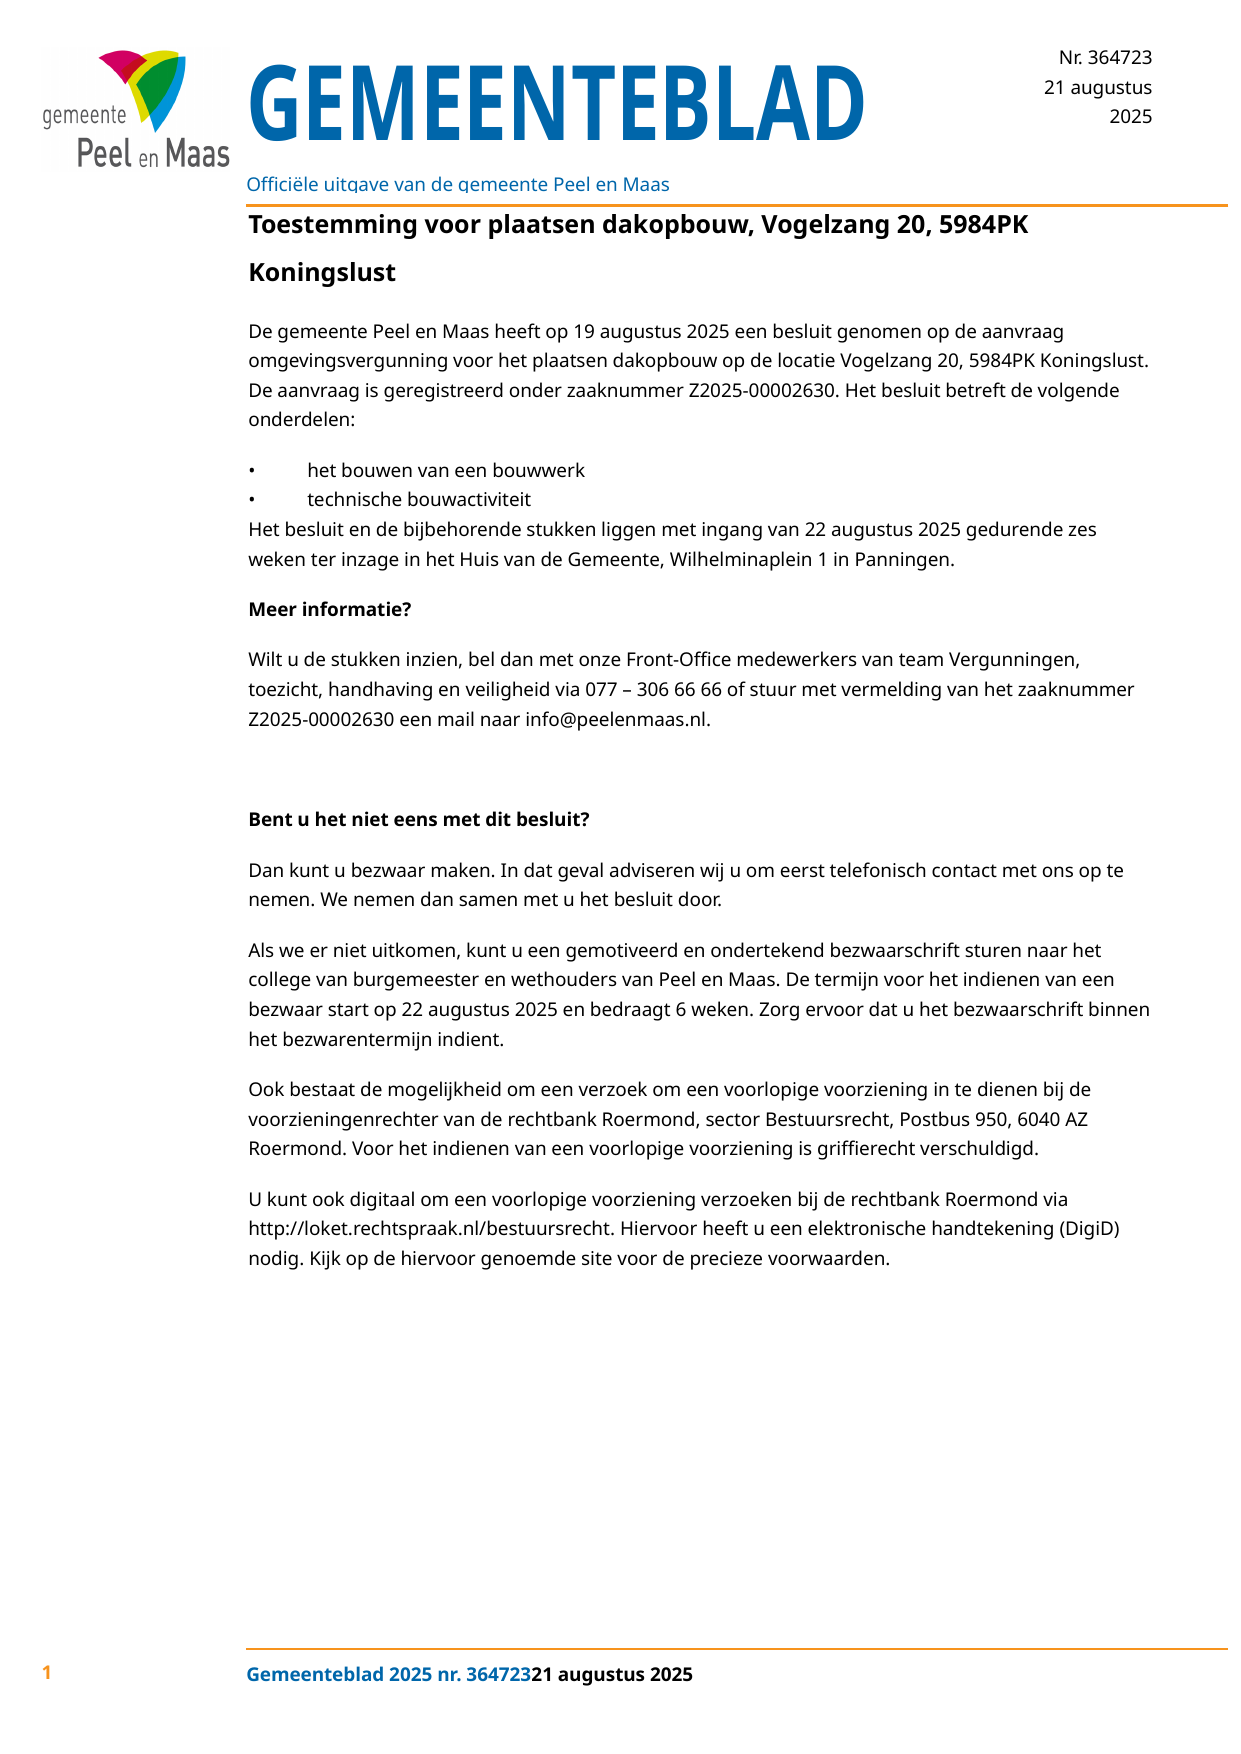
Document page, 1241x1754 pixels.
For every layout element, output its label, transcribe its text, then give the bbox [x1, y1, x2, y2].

text Bent u het niet eens met dit besluit? [248, 807, 1152, 832]
list technische bouwactiviteit [248, 487, 1152, 512]
text Dan kunt u bezwaar maken. In dat geval adviseren wij u om eerst telefonisch contact met ons op te nemen. We nemen dan samen met u het besluit door. [248, 857, 1152, 912]
list het bouwen van een bouwwerk [248, 457, 1152, 483]
picture [41, 47, 231, 172]
text Toestemming voor plaatsen dakopbouw, Vogelzang 20, 5984PK Koningslust [248, 207, 1152, 288]
text De gemeente Peel en Maas heeft op 19 augustus 2025 een besluit genomen op de aanvraag omgevingsvergunning voor het plaatsen dakopbouw op de locatie Vogelzang 20, 5984PK Koningslust. De aanvraag is geregistreerd onder zaaknummer Z2025-00002630. Het besluit betreft de volgende onderdelen: [248, 318, 1152, 432]
text Als we er niet uitkomen, kunt u een gemotiveerd en ondertekend bezwaarschrift sturen naar het college van burgemeester en wethouders van Peel en Maas. De termijn voor het indienen van een bezwaar start op 22 augustus 2025 en bedraagt 6 weken. Zorg ervoor dat u het bezwaarschrift binnen het bezwarentermijn indient. [248, 937, 1152, 1052]
text Wilt u de stukken inzien, bel dan met onze Front-Office medewerkers van team Vergunningen, toezicht, handhaving en veiligheid via 077 – 306 66 66 of stuur met vermelding van het zaaknummer Z2025-00002630 een mail naar info@peelenmaas.nl. [248, 647, 1152, 732]
text Meer informatie? [248, 596, 1152, 622]
text Ook bestaat de mogelijkheid om een verzoek om een voorlopige voorziening in te dienen bij de voorzieningenrechter van de rechtbank Roermond, sector Bestuursrecht, Postbus 950, 6040 AZ Roermond. Voor het indienen van een voorlopige voorziening is griffierecht verschuldigd. [248, 1076, 1152, 1161]
text Het besluit en de bijbehorende stukken liggen met ingang van 22 augustus 2025 gedurende zes weken ter inzage in het Huis van de Gemeente, Wilhelminaplein 1 in Panningen. [248, 516, 1152, 572]
text U kunt ook digitaal om een voorlopige voorziening verzoeken bij de rechtbank Roermond via http://loket.rechtspraak.nl/bestuursrecht. Hiervoor heeft u een elektronische handtekening (DigiD) nodig. Kijk op de hiervoor genoemde site voor de precieze voorwaarden. [248, 1186, 1152, 1271]
